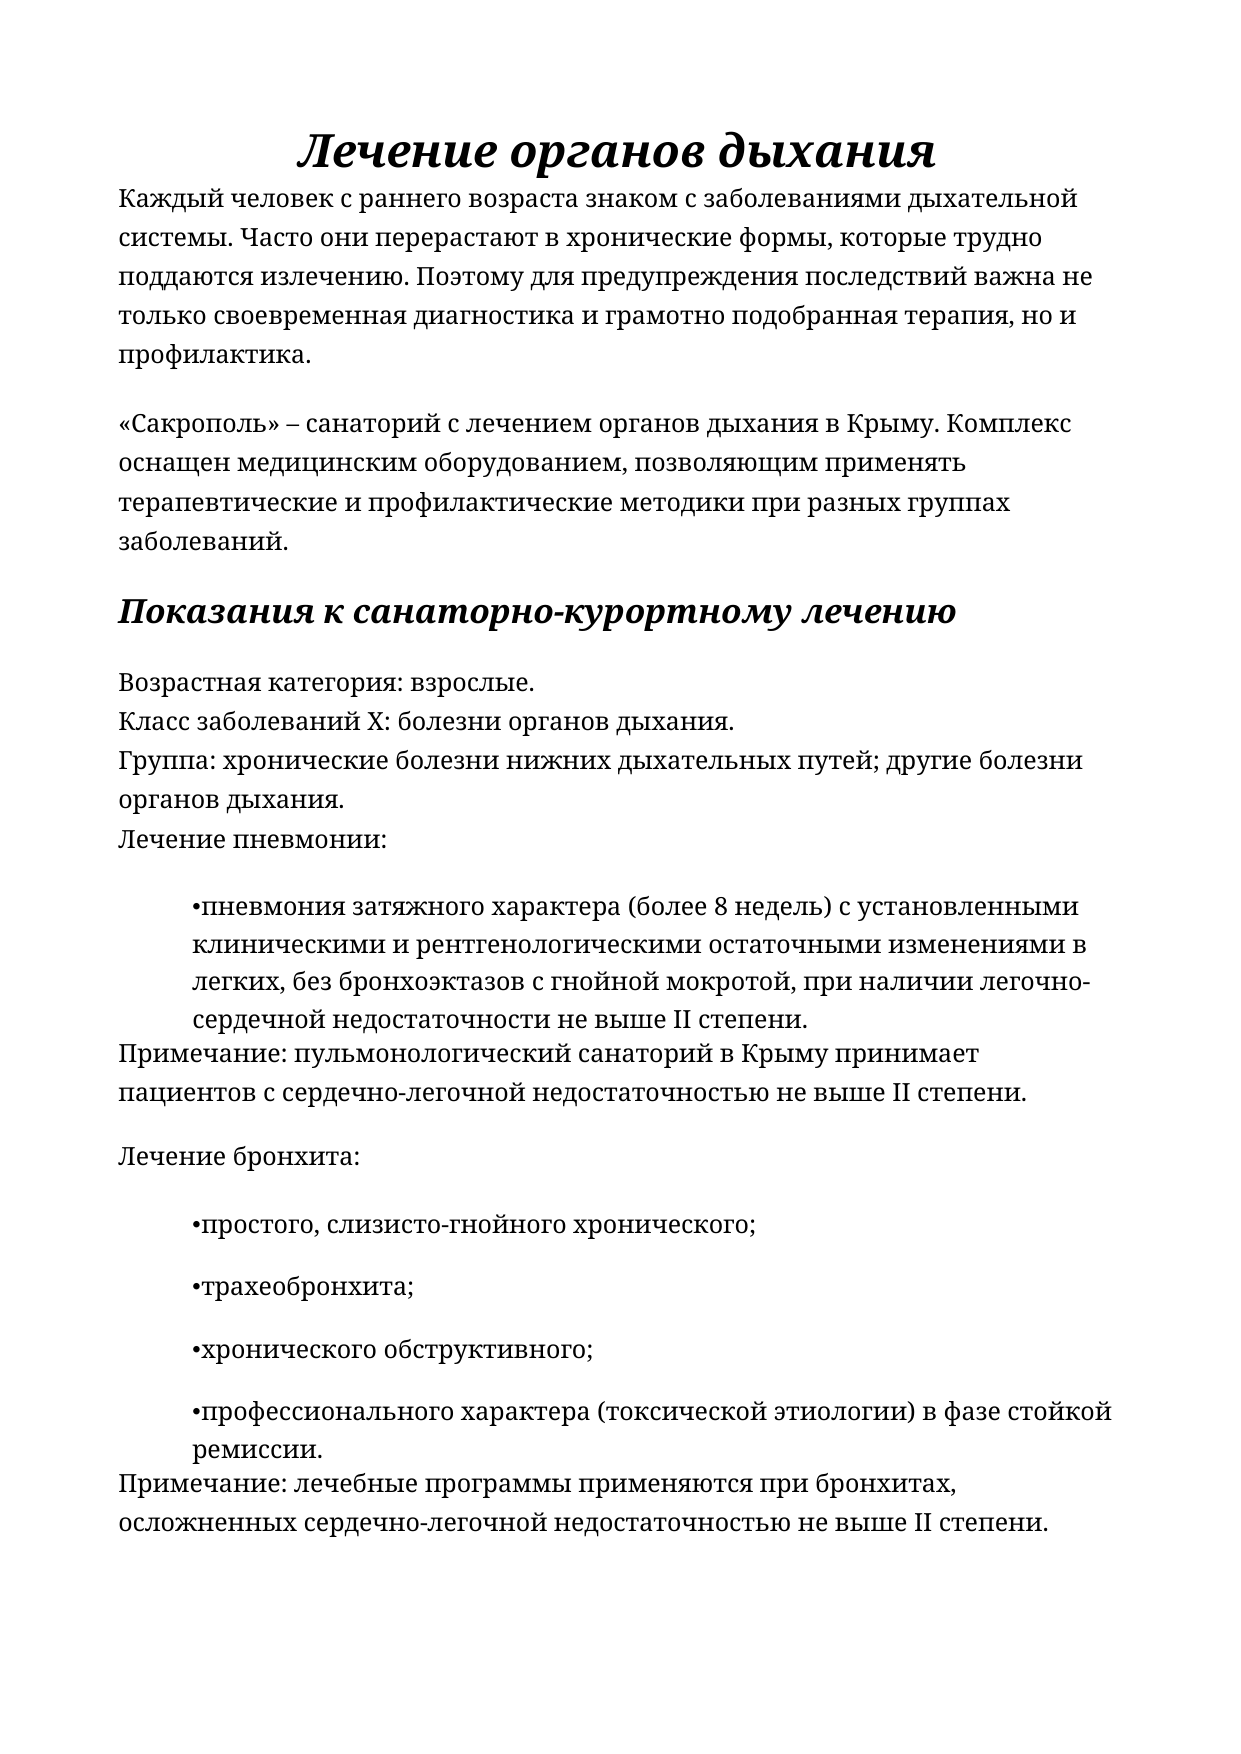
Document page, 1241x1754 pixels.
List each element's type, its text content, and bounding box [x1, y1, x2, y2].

text Каждый человек с раннего возраста знаком с заболеваниями дыхательной системы. Часто они перерастают в хронические формы, которые трудно поддаются излечению. Поэтому для предупреждения последствий важна не только своевременная диагностика и грамотно подобранная терапия, но и профилактика. [118, 181, 1122, 371]
text Возрастная категория: взрослые. Класс заболеваний X: болезни органов дыхания. Группа: хронические болезни нижних дыхательных путей; другие болезни органов дыхания. Лечение пневмонии: [118, 665, 1122, 855]
list профессионального характера (токсической этиологии) в фазе стойкой ремиссии. [118, 1391, 1122, 1466]
list трахеобронхита; [118, 1266, 1122, 1303]
list пневмония затяжного характера (более 8 недель) с установленными клиническими и рентгенологическими остаточными изменениями в легких, без бронхоэктазов с гнойной мокротой, при наличии легочно-сердечной недостаточности не выше II степени. [118, 886, 1122, 1036]
text Примечание: лечебные программы применяются при бронхитах, осложненных сердечно-легочной недостаточностью не выше II степени. [118, 1466, 1122, 1539]
text Лечение бронхита: [118, 1139, 1122, 1173]
list хронического обструктивного; [118, 1328, 1122, 1366]
text Показания к санаторно-курортному лечению [118, 587, 1122, 633]
text Примечание: пульмонологический санаторий в Крыму принимает пациентов с сердечно-легочной недостаточностью не выше II степени. [118, 1036, 1122, 1109]
text «Сакрополь» – санаторий с лечением органов дыхания в Крыму. Комплекс оснащен медицинским оборудованием, позволяющим применять терапевтические и профилактические методики при разных группах заболеваний. [118, 406, 1122, 557]
list простого, слизисто-гнойного хронического; [118, 1203, 1122, 1241]
text Лечение органов дыхания [118, 118, 1122, 181]
